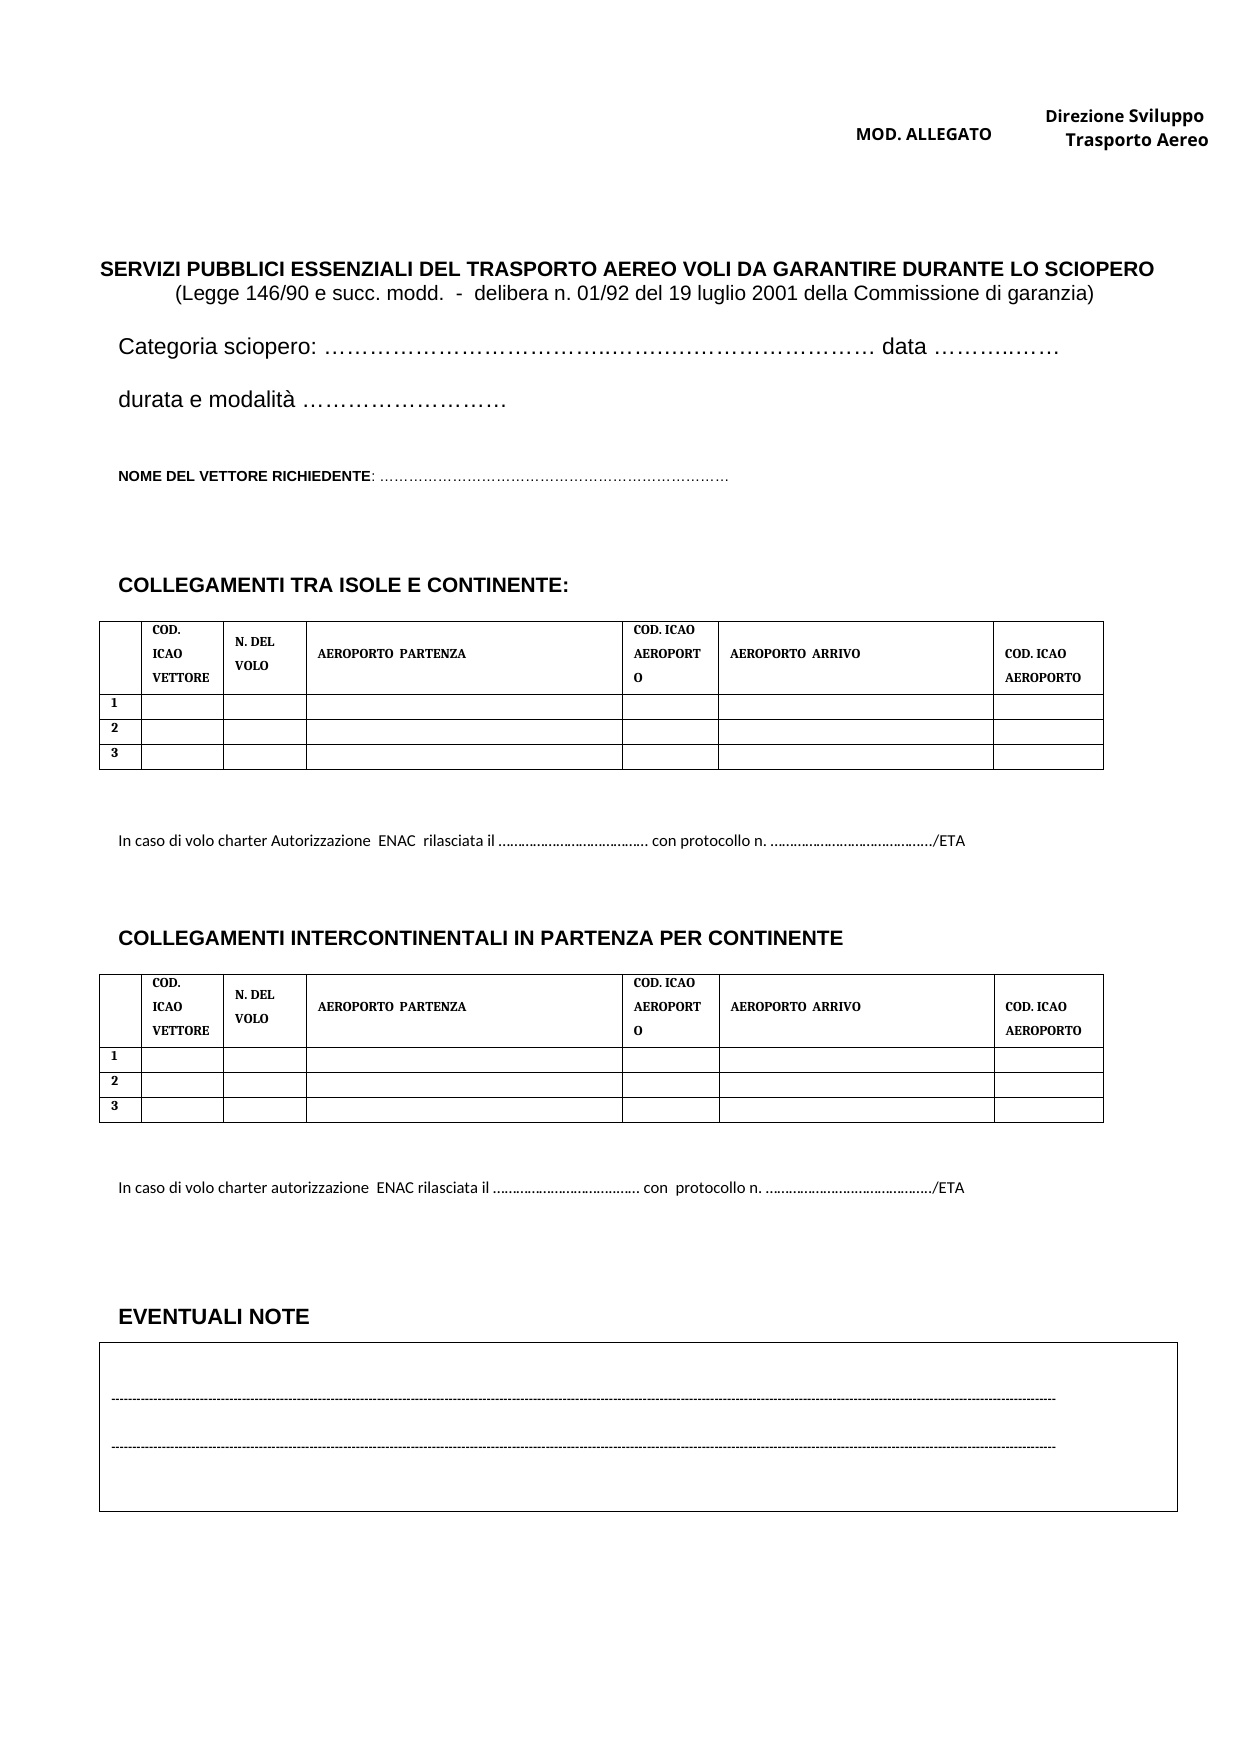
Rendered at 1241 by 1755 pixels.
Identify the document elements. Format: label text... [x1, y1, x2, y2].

table_cell [307, 1098, 622, 1122]
text EVENTUALI NOTE [118, 1304, 1240, 1342]
table_cell [224, 1073, 306, 1097]
table_cell [994, 720, 1103, 744]
table_header AEROPORTO PARTENZA [307, 622, 622, 694]
table_cell [994, 745, 1103, 769]
table_header [100, 975, 141, 1047]
table_cell 2 [100, 1073, 141, 1097]
table_cell [142, 1098, 223, 1122]
text NOME DEL VETTORE RICHIEDENTE: ……………………………………………………………… [118, 467, 1122, 494]
table_header COD. ICAO AEROPORTO [994, 622, 1103, 694]
table_cell [142, 1073, 223, 1097]
table_cell [623, 1098, 719, 1122]
table_cell [719, 745, 993, 769]
table_cell [307, 745, 622, 769]
table_cell [142, 695, 223, 719]
table_header COD. ICAO AEROPORTO [623, 622, 718, 694]
table_cell [224, 695, 306, 719]
table_cell [720, 1048, 994, 1072]
text Categoria sciopero: ………………………………..…….….…………………… data ………..…… [118, 333, 1122, 359]
table_cell [720, 1073, 994, 1097]
text (Legge 146/90 e succ. modd. - delibera n. 01/92 del 19 luglio 2001 della Commissione di garanzia) [29, 281, 1240, 304]
table_cell [224, 1048, 306, 1072]
table_cell 1 [100, 1048, 141, 1072]
table_header AEROPORTO PARTENZA [307, 975, 622, 1047]
table_cell [307, 720, 622, 744]
table_cell [142, 720, 223, 744]
table_cell [224, 745, 306, 769]
table_header [100, 622, 141, 694]
table_header -------------------------------------------------------------------------------------------------------------------------------------------------------------------------------------------------------------------------------- -------------------------------------------------------------------------------------------------------------------------------------------------------------------------------------------------------------------------------- [100, 1343, 1177, 1511]
table_cell [224, 720, 306, 744]
table_cell [720, 1098, 994, 1122]
table_cell [307, 1073, 622, 1097]
table_cell [719, 695, 993, 719]
table_header COD. ICAO VETTORE [142, 622, 223, 694]
table_cell [719, 720, 993, 744]
table_cell 1 [100, 695, 141, 719]
table_header COD. ICAO AEROPORTO [623, 975, 719, 1047]
table_cell [142, 745, 223, 769]
table_header COD. ICAO AEROPORTO [995, 975, 1103, 1047]
table_cell [995, 1098, 1103, 1122]
table_cell [307, 695, 622, 719]
table_cell [623, 745, 718, 769]
table_cell [623, 720, 718, 744]
text In caso di volo charter Autorizzazione ENAC rilasciata il ………………………………… con protocollo n. ………………………………….../ETA [118, 831, 1122, 861]
table_cell [142, 1048, 223, 1072]
table_header N. DEL VOLO [224, 622, 306, 694]
text durata e modalità ……………………… [118, 386, 1122, 412]
text COLLEGAMENTI TRA ISOLE E CONTINENTE: [118, 573, 1122, 597]
text SERVIZI PUBBLICI ESSENZIALI DEL TRASPORTO AEREO VOLI DA GARANTIRE DURANTE LO SCIOPERO [88, 257, 1167, 281]
table_header N. DEL VOLO [224, 975, 306, 1047]
table_cell [623, 695, 718, 719]
text COLLEGAMENTI INTERCONTINENTALI IN PARTENZA PER CONTINENTE [118, 926, 1122, 950]
table_cell 3 [100, 745, 141, 769]
table_cell [995, 1048, 1103, 1072]
table_header AEROPORTO ARRIVO [719, 622, 993, 694]
text In caso di volo charter autorizzazione ENAC rilasciata il …………………………..…… con protocollo n. …………………..………………../ETA [118, 1177, 1240, 1208]
table_cell 2 [100, 720, 141, 744]
table_header COD. ICAO VETTORE [142, 975, 223, 1047]
table_header AEROPORTO ARRIVO [720, 975, 994, 1047]
table_cell [623, 1073, 719, 1097]
table_cell [623, 1048, 719, 1072]
table_cell 3 [100, 1098, 141, 1122]
table_cell [224, 1098, 306, 1122]
table_cell [994, 695, 1103, 719]
table_cell [307, 1048, 622, 1072]
table_cell [995, 1073, 1103, 1097]
